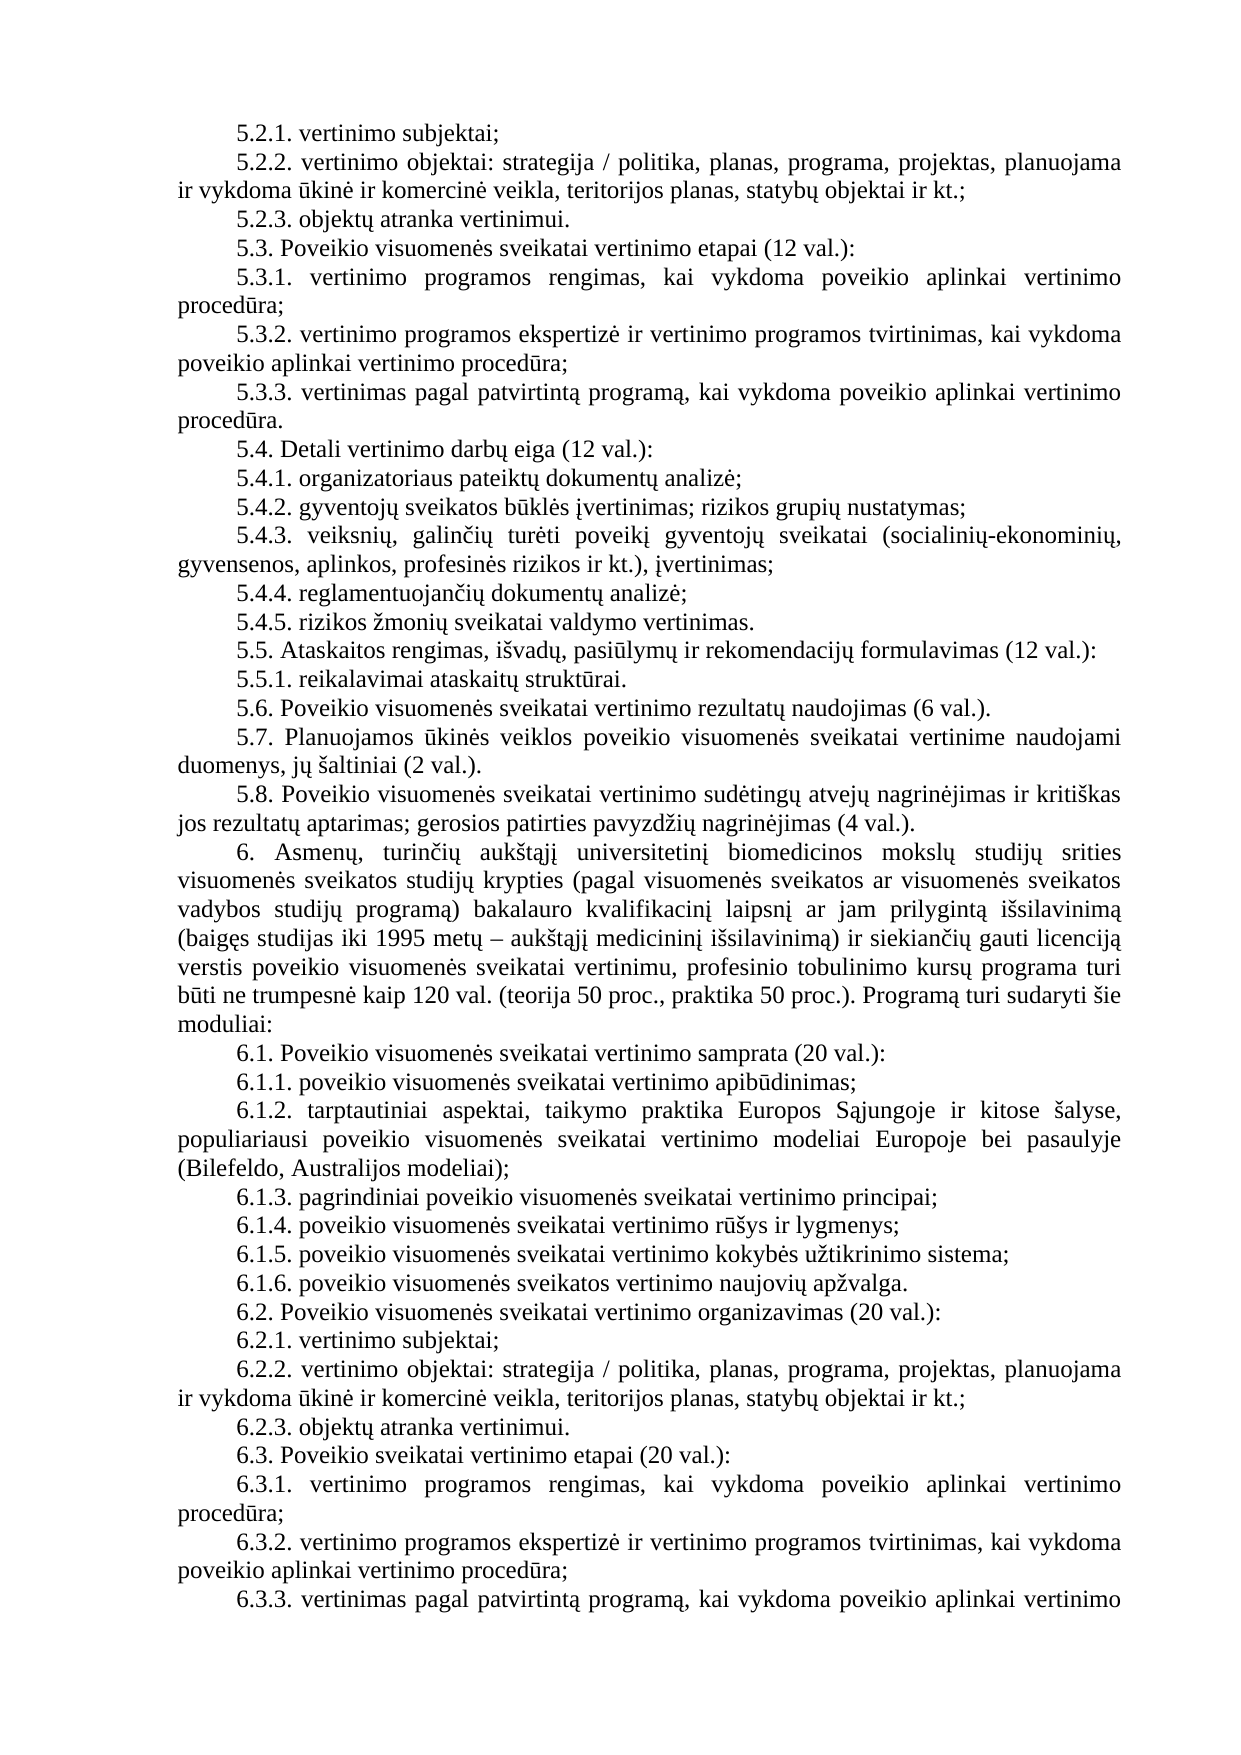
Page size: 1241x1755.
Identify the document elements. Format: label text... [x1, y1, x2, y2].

text 6.2.2. vertinimo objektai: strategija / politika, planas, programa, projektas, planuojama ir vykdoma ūkinė ir komercinė veikla, teritorijos planas, statybų objektai ir kt.; [177, 1354, 1122, 1412]
text 5.3. Poveikio visuomenės sveikatai vertinimo etapai (12 val.): [177, 233, 1122, 262]
text 5.7. Planuojamos ūkinės veiklos poveikio visuomenės sveikatai vertinime naudojami duomenys, jų šaltiniai (2 val.). [177, 722, 1122, 779]
text 5.4.2. gyventojų sveikatos būklės įvertinimas; rizikos grupių nustatymas; [177, 492, 1122, 521]
text 6.3.1. vertinimo programos rengimas, kai vykdoma poveikio aplinkai vertinimo procedūra; [177, 1469, 1122, 1527]
text 5.2.1. vertinimo subjektai; [177, 118, 1122, 147]
text 5.2.2. vertinimo objektai: strategija / politika, planas, programa, projektas, planuojama ir vykdoma ūkinė ir komercinė veikla, teritorijos planas, statybų objektai ir kt.; [177, 147, 1122, 204]
text 5.2.3. objektų atranka vertinimui. [177, 204, 1122, 233]
text 6.2.1. vertinimo subjektai; [177, 1326, 1122, 1354]
text 6.1.4. poveikio visuomenės sveikatai vertinimo rūšys ir lygmenys; [177, 1211, 1122, 1239]
text 5.3.2. vertinimo programos ekspertizė ir vertinimo programos tvirtinimas, kai vykdoma poveikio aplinkai vertinimo procedūra; [177, 319, 1122, 377]
text 6.3. Poveikio sveikatai vertinimo etapai (20 val.): [177, 1441, 1122, 1469]
text 6.1.6. poveikio visuomenės sveikatos vertinimo naujovių apžvalga. [177, 1268, 1122, 1297]
text 5.3.1. vertinimo programos rengimas, kai vykdoma poveikio aplinkai vertinimo procedūra; [177, 262, 1122, 319]
text 6.3.3. vertinimas pagal patvirtintą programą, kai vykdoma poveikio aplinkai vertinimo [177, 1584, 1122, 1613]
text 6.3.2. vertinimo programos ekspertizė ir vertinimo programos tvirtinimas, kai vykdoma poveikio aplinkai vertinimo procedūra; [177, 1527, 1122, 1584]
text 5.4.4. reglamentuojančių dokumentų analizė; [177, 578, 1122, 607]
text 6.1.3. pagrindiniai poveikio visuomenės sveikatai vertinimo principai; [177, 1182, 1122, 1211]
text 5.4.3. veiksnių, galinčių turėti poveikį gyventojų sveikatai (socialinių-ekonominių, gyvensenos, aplinkos, profesinės rizikos ir kt.), įvertinimas; [177, 521, 1122, 578]
text 6.1. Poveikio visuomenės sveikatai vertinimo samprata (20 val.): [177, 1038, 1122, 1067]
text 6.1.5. poveikio visuomenės sveikatai vertinimo kokybės užtikrinimo sistema; [177, 1239, 1122, 1268]
text 6. Asmenų, turinčių aukštąjį universitetinį biomedicinos mokslų studijų srities visuomenės sveikatos studijų krypties (pagal visuomenės sveikatos ar visuomenės sveikatos vadybos studijų programą) bakalauro kvalifikacinį laipsnį ar jam prilygintą išsilavinimą (baigęs studijas iki 1995 metų – aukštąjį medicininį išsilavinimą) ir siekiančių gauti licenciją verstis poveikio visuomenės sveikatai vertinimu, profesinio tobulinimo kursų programa turi būti ne trumpesnė kaip 120 val. (teorija 50 proc., praktika 50 proc.). Programą turi sudaryti šie moduliai: [177, 837, 1122, 1038]
text 5.3.3. vertinimas pagal patvirtintą programą, kai vykdoma poveikio aplinkai vertinimo procedūra. [177, 377, 1122, 434]
text 5.4.5. rizikos žmonių sveikatai valdymo vertinimas. [177, 607, 1122, 636]
text 5.5. Ataskaitos rengimas, išvadų, pasiūlymų ir rekomendacijų formulavimas (12 val.): [177, 636, 1122, 664]
text 6.2.3. objektų atranka vertinimui. [177, 1412, 1122, 1441]
text 5.6. Poveikio visuomenės sveikatai vertinimo rezultatų naudojimas (6 val.). [177, 693, 1122, 722]
text 5.4. Detali vertinimo darbų eiga (12 val.): [177, 434, 1122, 463]
text 5.4.1. organizatoriaus pateiktų dokumentų analizė; [177, 463, 1122, 492]
text 5.5.1. reikalavimai ataskaitų struktūrai. [177, 664, 1122, 693]
text 5.8. Poveikio visuomenės sveikatai vertinimo sudėtingų atvejų nagrinėjimas ir kritiškas jos rezultatų aptarimas; gerosios patirties pavyzdžių nagrinėjimas (4 val.). [177, 779, 1122, 837]
text 6.1.2. tarptautiniai aspektai, taikymo praktika Europos Sąjungoje ir kitose šalyse, populiariausi poveikio visuomenės sveikatai vertinimo modeliai Europoje bei pasaulyje (Bilefeldo, Australijos modeliai); [177, 1096, 1122, 1182]
text 6.2. Poveikio visuomenės sveikatai vertinimo organizavimas (20 val.): [177, 1297, 1122, 1326]
text 6.1.1. poveikio visuomenės sveikatai vertinimo apibūdinimas; [177, 1067, 1122, 1096]
